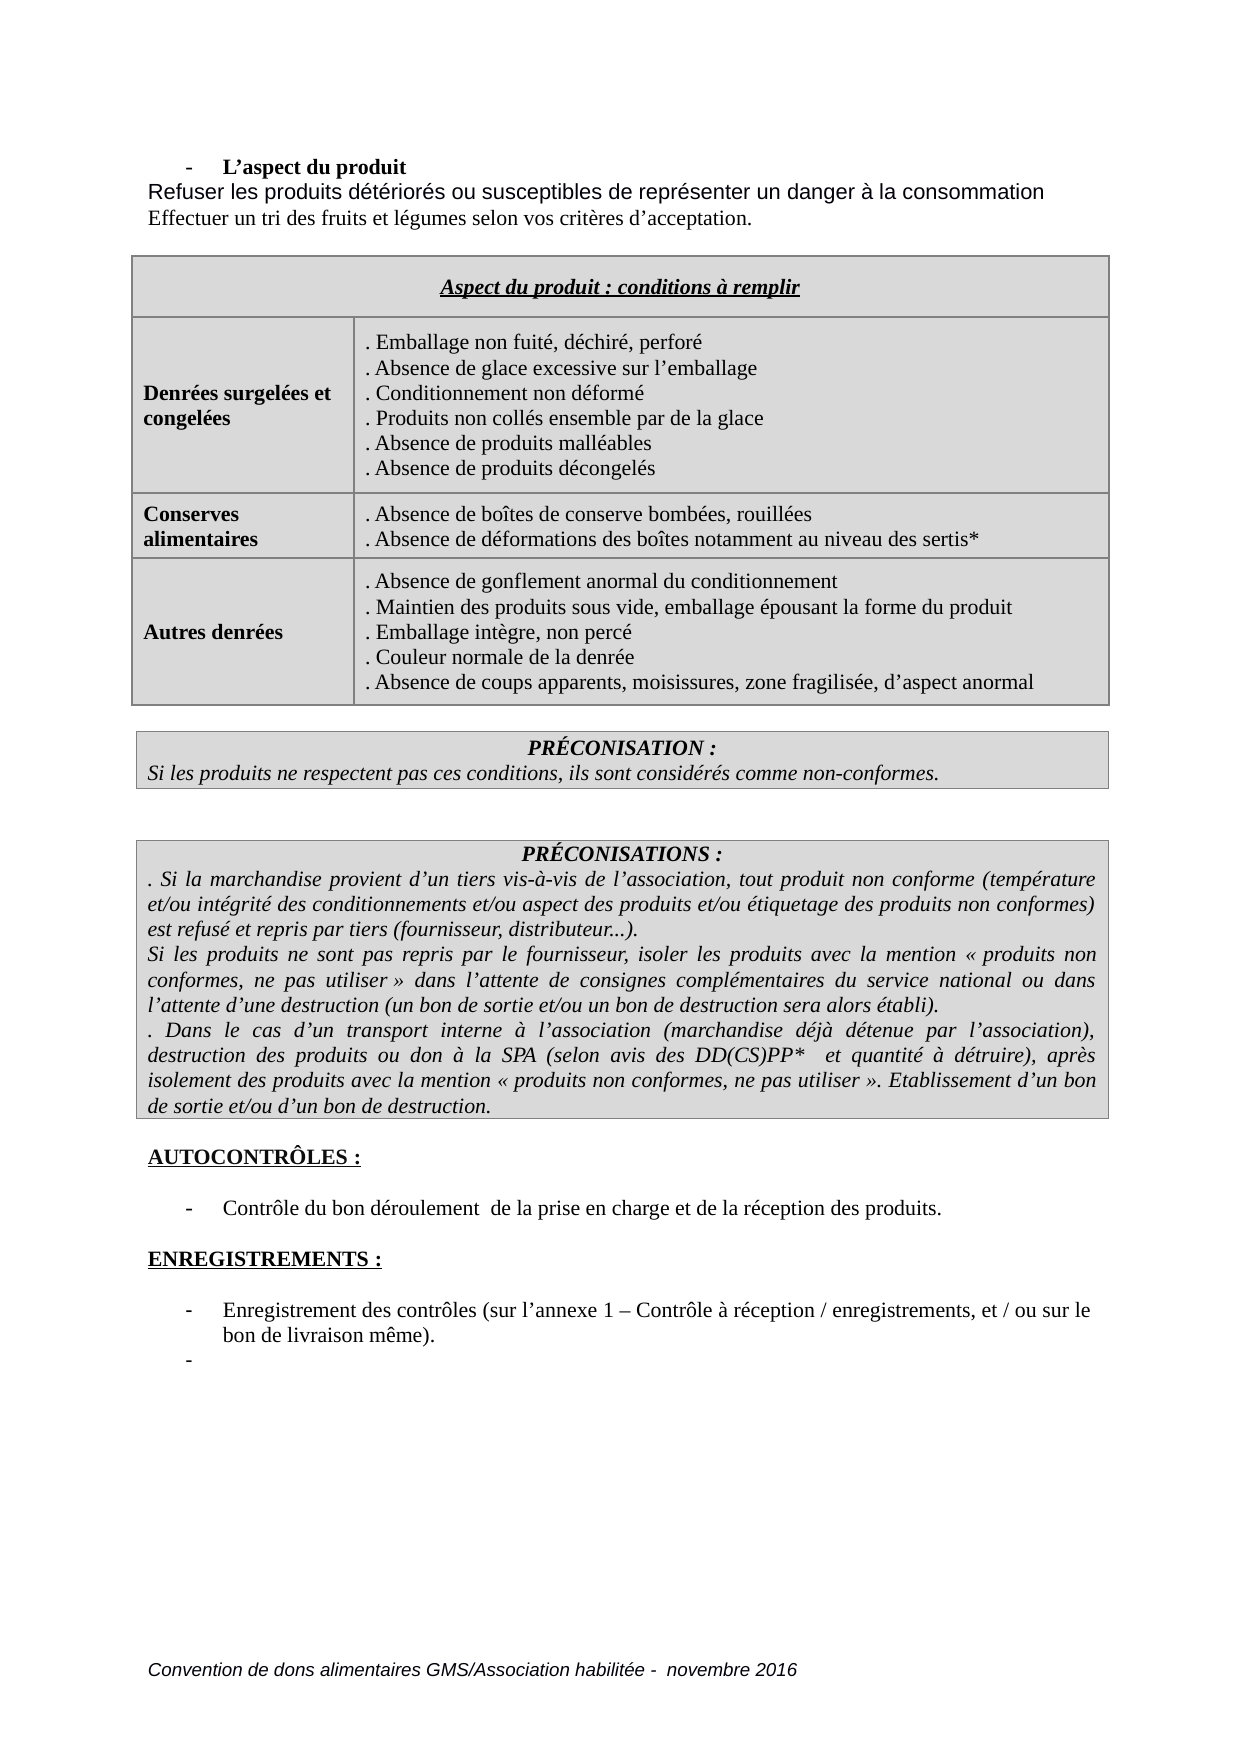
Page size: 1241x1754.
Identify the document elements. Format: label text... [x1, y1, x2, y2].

table_cell . Absence de gonflement anormal du conditionnement . Maintien des produits sous vide, emballage épousant la forme du produit . Emballage intègre, non percé . Couleur normale de la denrée . Absence de coups apparents, moisissures, zone fragilisée, d’aspect anormal [355, 559, 1108, 704]
text Refuser les produits détériorés ou susceptibles de représenter un danger à la consommation [148, 179, 1092, 204]
list L’aspect du produit [185, 153, 1092, 179]
table_cell . Emballage non fuité, déchiré, perforé . Absence de glace excessive sur l’emballage . Conditionnement non déformé . Produits non collés ensemble par de la glace . Absence de produits malléables . Absence de produits décongelés [355, 318, 1108, 492]
table_cell . Absence de boîtes de conserve bombées, rouillées . Absence de déformations des boîtes notamment au niveau des sertis* [355, 494, 1108, 557]
table_header Aspect du produit : conditions à remplir [133, 257, 1108, 316]
text ENREGISTREMENTS : [148, 1246, 1092, 1271]
table_cell Autres denrées [133, 559, 353, 704]
list Enregistrement des contrôles (sur l’annexe 1 – Contrôle à réception / enregistrements, et / ou sur le bon de livraison même). [185, 1296, 1092, 1347]
table_cell Conserves alimentaires [133, 494, 353, 557]
text Effectuer un tri des fruits et légumes selon vos critères d’acceptation. [148, 204, 1092, 230]
table_header PRÉCONISATIONS : . Si la marchandise provient d’un tiers vis-à-vis de l’association, tout produit non conforme (température et/ou intégrité des conditionnements et/ou aspect des produits et/ou étiquetage des produits non conformes) est refusé et repris par tiers (fournisseur, distributeur...). Si les produits ne sont pas repris par le fournisseur, isoler les produits avec la mention « produits non conformes, ne pas utiliser » dans l’attente de consignes complémentaires du service national ou dans l’attente d’une destruction (un bon de sortie et/ou un bon de destruction sera alors établi). . Dans le cas d’un transport interne à l’association (marchandise déjà détenue par l’association), destruction des produits ou don à la SPA (selon avis des DD(CS)PP* et quantité à détruire), après isolement des produits avec la mention « produits non conformes, ne pas utiliser ». Etablissement d’un bon de sortie et/ou d’un bon de destruction. [137, 841, 1108, 1118]
table_header PRÉCONISATION : Si les produits ne respectent pas ces conditions, ils sont considérés comme non-conformes. [137, 732, 1108, 788]
text AUTOCONTRÔLES : [148, 1144, 1092, 1169]
list Contrôle du bon déroulement de la prise en charge et de la réception des produits. [185, 1194, 1092, 1221]
table_cell Denrées surgelées et congelées [133, 318, 353, 492]
